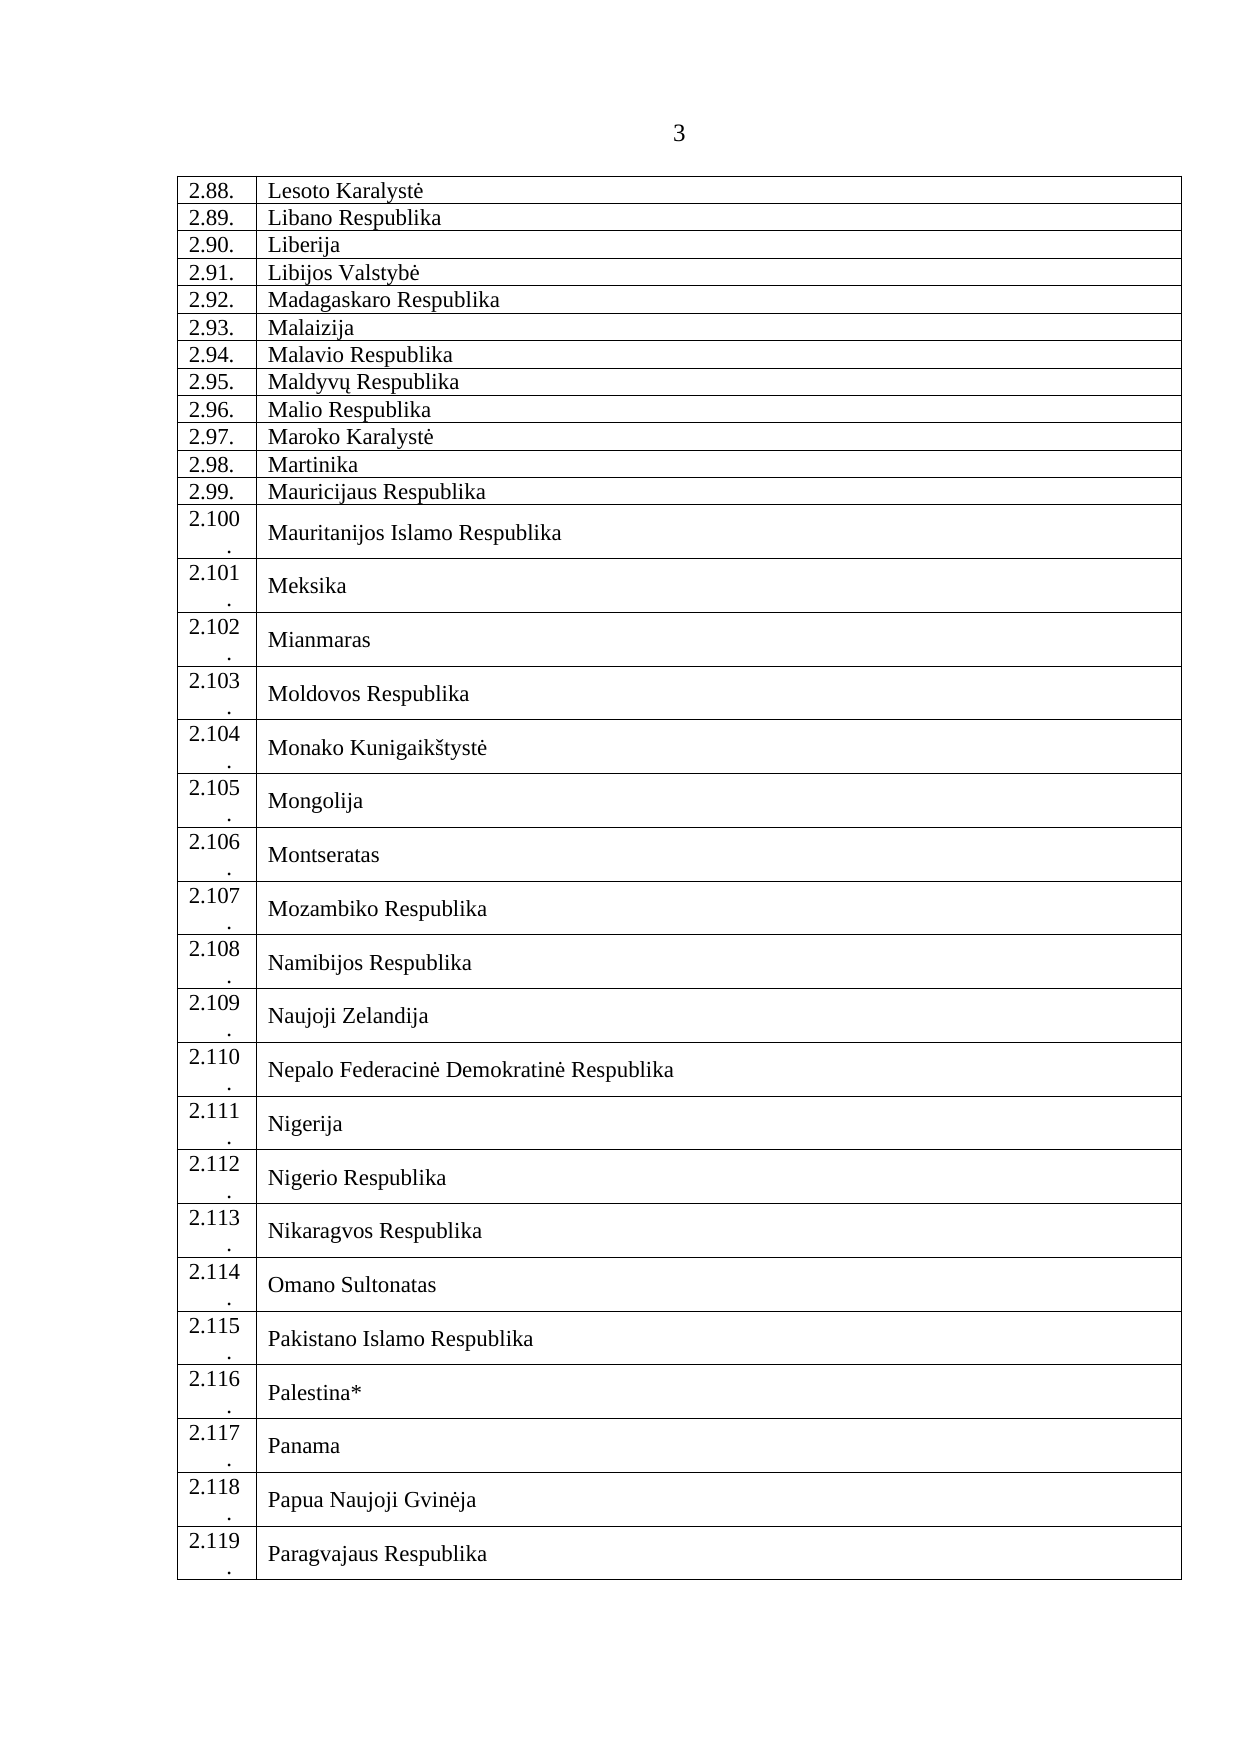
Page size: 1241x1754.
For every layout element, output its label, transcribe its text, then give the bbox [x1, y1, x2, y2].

table_cell Nikaragvos Respublika [257, 1204, 1181, 1257]
table_cell 2.108. [178, 935, 256, 988]
table_cell Nigerio Respublika [257, 1150, 1181, 1203]
table_cell Malavio Respublika [257, 341, 1181, 367]
table_cell 2.118. [178, 1473, 256, 1526]
table_cell 2.90. [178, 231, 256, 258]
table_cell Meksika [257, 559, 1181, 612]
table_cell Libijos Valstybė [257, 259, 1181, 285]
table_cell Pakistano Islamo Respublika [257, 1312, 1181, 1364]
table_cell 2.88. [178, 177, 256, 203]
table_cell Papua Naujoji Gvinėja [257, 1473, 1181, 1526]
table_cell Mongolija [257, 774, 1181, 827]
table_cell Lesoto Karalystė [257, 177, 1181, 203]
table_cell Palestina* [257, 1365, 1181, 1418]
table_cell Mozambiko Respublika [257, 882, 1181, 934]
table_cell 2.96. [178, 396, 256, 422]
table_cell 2.119. [178, 1527, 256, 1579]
table_cell Malio Respublika [257, 396, 1181, 422]
table_cell 2.111. [178, 1097, 256, 1149]
table_cell 2.92. [178, 286, 256, 313]
table_cell Mauricijaus Respublika [257, 478, 1181, 504]
table_cell 2.91. [178, 259, 256, 285]
table_cell 2.95. [178, 369, 256, 395]
table_cell Nepalo Federacinė Demokratinė Respublika [257, 1043, 1181, 1096]
table_cell 2.105. [178, 774, 256, 827]
table_cell 2.102. [178, 613, 256, 666]
table_cell Mauritanijos Islamo Respublika [257, 505, 1181, 558]
table_cell 2.116. [178, 1365, 256, 1418]
table_cell 2.114. [178, 1258, 256, 1311]
table_cell 2.103. [178, 667, 256, 719]
table_cell Madagaskaro Respublika [257, 286, 1181, 313]
table_cell 2.99. [178, 478, 256, 504]
table_cell 2.89. [178, 204, 256, 230]
table_cell 2.98. [178, 451, 256, 477]
table_cell 2.100. [178, 505, 256, 558]
table_cell Montseratas [257, 828, 1181, 881]
table_cell 2.104. [178, 720, 256, 773]
table_cell Monako Kunigaikštystė [257, 720, 1181, 773]
table_cell Martinika [257, 451, 1181, 477]
table_cell Malaizija [257, 314, 1181, 340]
table_cell Panama [257, 1419, 1181, 1472]
table_cell Namibijos Respublika [257, 935, 1181, 988]
table_cell Naujoji Zelandija [257, 989, 1181, 1042]
table_cell 2.113. [178, 1204, 256, 1257]
table_cell 2.112. [178, 1150, 256, 1203]
table_cell Moldovos Respublika [257, 667, 1181, 719]
table_cell 2.94. [178, 341, 256, 367]
table_cell Maroko Karalystė [257, 423, 1181, 449]
table_cell Paragvajaus Respublika [257, 1527, 1181, 1579]
table_cell 2.97. [178, 423, 256, 449]
table_cell Maldyvų Respublika [257, 369, 1181, 395]
table_cell Libano Respublika [257, 204, 1181, 230]
table_cell 2.101. [178, 559, 256, 612]
table_cell 2.106. [178, 828, 256, 881]
table_cell Omano Sultonatas [257, 1258, 1181, 1311]
table_cell 2.109. [178, 989, 256, 1042]
table_cell 2.107. [178, 882, 256, 934]
table_cell 2.115. [178, 1312, 256, 1364]
table_cell Nigerija [257, 1097, 1181, 1149]
table_cell 2.110. [178, 1043, 256, 1096]
table_cell 2.93. [178, 314, 256, 340]
table_cell Mianmaras [257, 613, 1181, 666]
table_cell Liberija [257, 231, 1181, 258]
table_cell 2.117. [178, 1419, 256, 1472]
